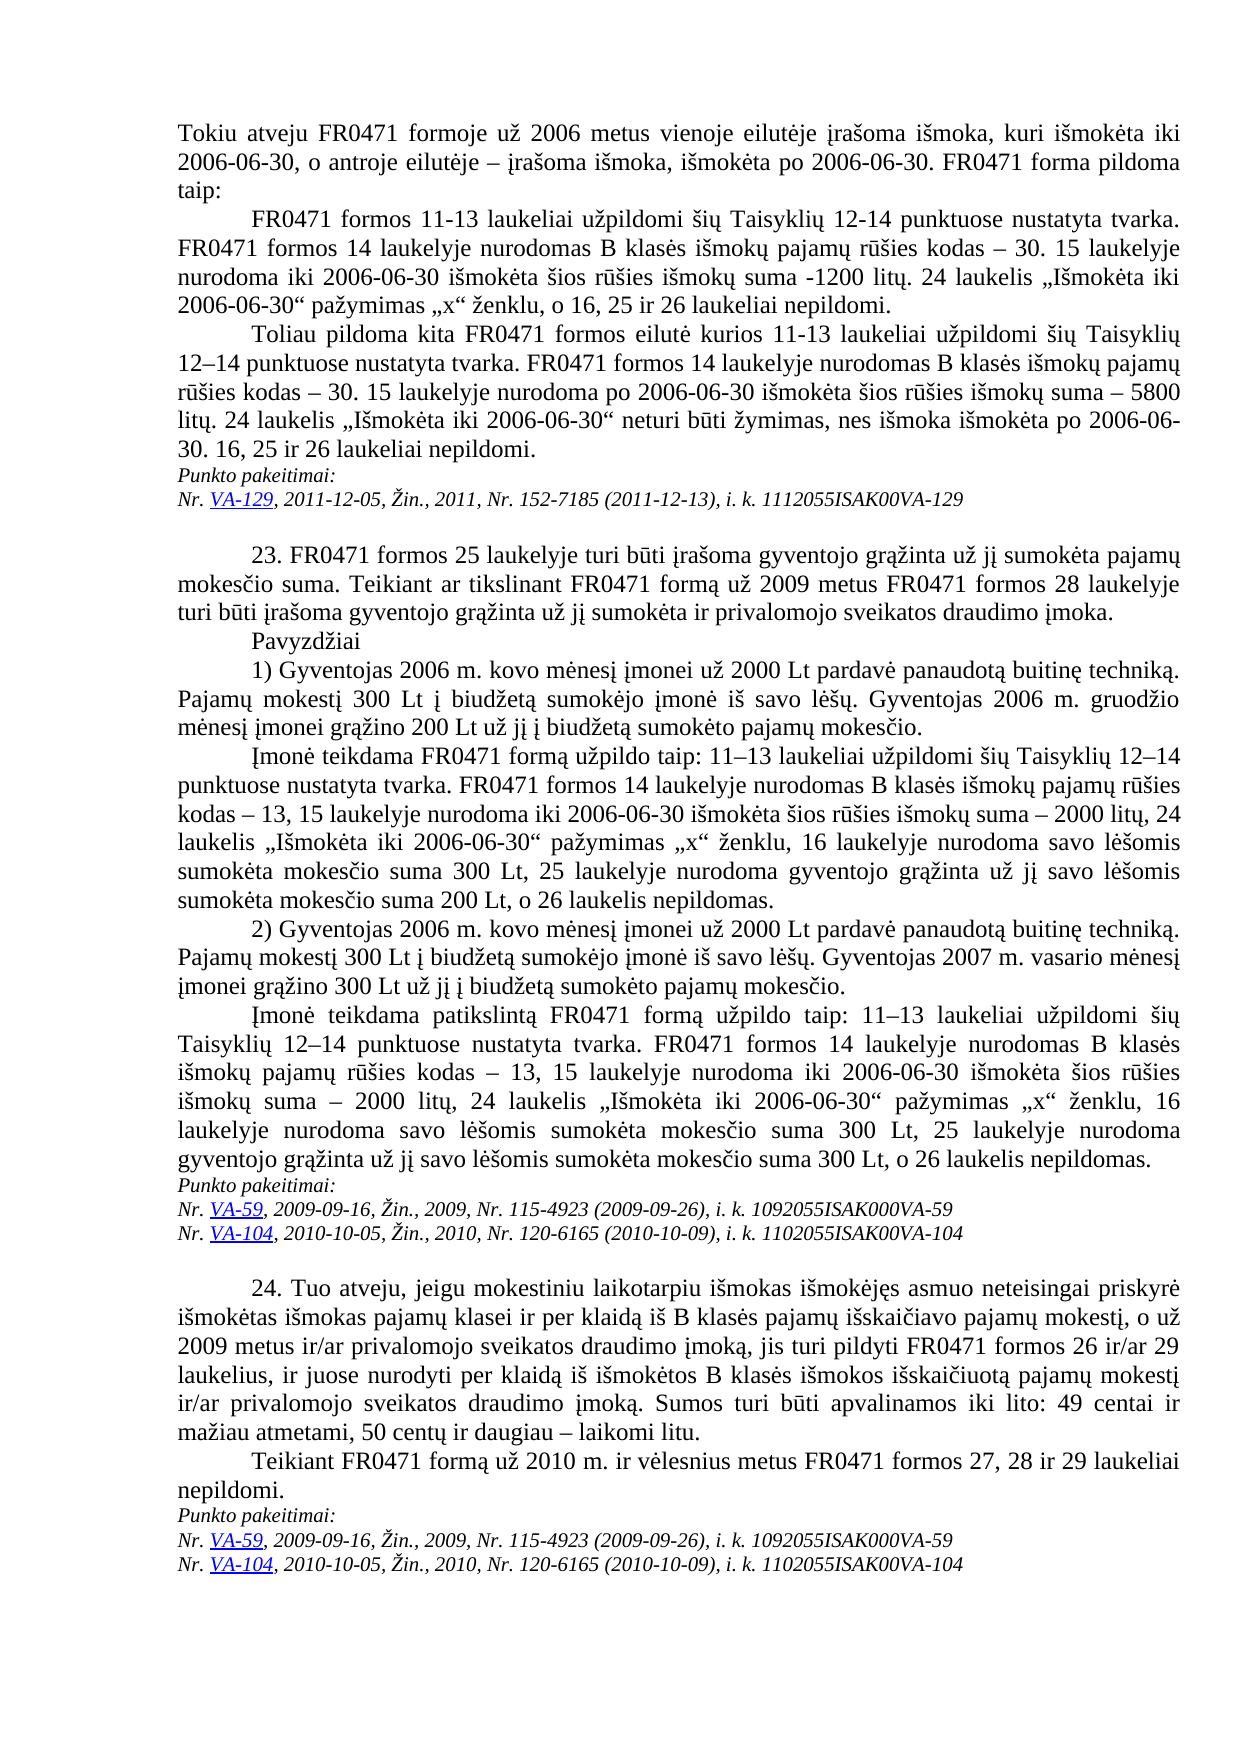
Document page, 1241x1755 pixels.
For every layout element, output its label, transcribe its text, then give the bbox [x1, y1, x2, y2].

text Punkto pakeitimai: [177, 463, 1181, 487]
text FR0471 formos 11-13 laukeliai užpildomi šių Taisyklių 12-14 punktuose nustatyta tvarka. FR0471 formos 14 laukelyje nurodomas B klasės išmokų pajamų rūšies kodas – 30. 15 laukelyje nurodoma iki 2006-06-30 išmokėta šios rūšies išmokų suma -1200 litų. 24 laukelis „Išmokėta iki 2006-06-30“ pažymimas „x“ ženklu, o 16, 25 ir 26 laukeliai nepildomi. [177, 204, 1181, 319]
text Nr. VA-129, 2011-12-05, Žin., 2011, Nr. 152-7185 (2011-12-13), i. k. 1112055ISAK00VA-129 [177, 487, 1181, 511]
text Tokiu atveju FR0471 formoje už 2006 metus vienoje eilutėje įrašoma išmoka, kuri išmokėta iki 2006-06-30, o antroje eilutėje – įrašoma išmoka, išmokėta po 2006-06-30. FR0471 forma pildoma taip: [177, 118, 1181, 204]
text 23. FR0471 formos 25 laukelyje turi būti įrašoma gyventojo grąžinta už jį sumokėta pajamų mokesčio suma. Teikiant ar tikslinant FR0471 formą už 2009 metus FR0471 formos 28 laukelyje turi būti įrašoma gyventojo grąžinta už jį sumokėta ir privalomojo sveikatos draudimo įmoka. [177, 540, 1181, 626]
text Nr. VA-59, 2009-09-16, Žin., 2009, Nr. 115-4923 (2009-09-26), i. k. 1092055ISAK000VA-59 [177, 1527, 1181, 1552]
text 1) Gyventojas 2006 m. kovo mėnesį įmonei už 2000 Lt pardavė panaudotą buitinę techniką. Pajamų mokestį 300 Lt į biudžetą sumokėjo įmonė iš savo lėšų. Gyventojas 2006 m. gruodžio mėnesį įmonei grąžino 200 Lt už jį į biudžetą sumokėto pajamų mokesčio. [177, 655, 1181, 741]
text 2) Gyventojas 2006 m. kovo mėnesį įmonei už 2000 Lt pardavė panaudotą buitinę techniką. Pajamų mokestį 300 Lt į biudžetą sumokėjo įmonė iš savo lėšų. Gyventojas 2007 m. vasario mėnesį įmonei grąžino 300 Lt už jį į biudžetą sumokėto pajamų mokesčio. [177, 914, 1181, 1000]
text Teikiant FR0471 formą už 2010 m. ir vėlesnius metus FR0471 formos 27, 28 ir 29 laukeliai nepildomi. [177, 1446, 1181, 1503]
text 24. Tuo atveju, jeigu mokestiniu laikotarpiu išmokas išmokėjęs asmuo neteisingai priskyrė išmokėtas išmokas pajamų klasei ir per klaidą iš B klasės pajamų išskaičiavo pajamų mokestį, o už 2009 metus ir/ar privalomojo sveikatos draudimo įmoką, jis turi pildyti FR0471 formos 26 ir/ar 29 laukelius, ir juose nurodyti per klaidą iš išmokėtos B klasės išmokos išskaičiuotą pajamų mokestį ir/ar privalomojo sveikatos draudimo įmoką. Sumos turi būti apvalinamos iki lito: 49 centai ir mažiau atmetami, 50 centų ir daugiau – laikomi litu. [177, 1273, 1181, 1446]
text Punkto pakeitimai: [177, 1172, 1181, 1197]
text Toliau pildoma kita FR0471 formos eilutė kurios 11-13 laukeliai užpildomi šių Taisyklių 12–14 punktuose nustatyta tvarka. FR0471 formos 14 laukelyje nurodomas B klasės išmokų pajamų rūšies kodas – 30. 15 laukelyje nurodoma po 2006-06-30 išmokėta šios rūšies išmokų suma – 5800 litų. 24 laukelis „Išmokėta iki 2006-06-30“ neturi būti žymimas, nes išmoka išmokėta po 2006-06-30. 16, 25 ir 26 laukeliai nepildomi. [177, 319, 1181, 463]
text Punkto pakeitimai: [177, 1503, 1181, 1527]
text Įmonė teikdama patikslintą FR0471 formą užpildo taip: 11–13 laukeliai užpildomi šių Taisyklių 12–14 punktuose nustatyta tvarka. FR0471 formos 14 laukelyje nurodomas B klasės išmokų pajamų rūšies kodas – 13, 15 laukelyje nurodoma iki 2006-06-30 išmokėta šios rūšies išmokų suma – 2000 litų, 24 laukelis „Išmokėta iki 2006-06-30“ pažymimas „x“ ženklu, 16 laukelyje nurodoma savo lėšomis sumokėta mokesčio suma 300 Lt, 25 laukelyje nurodoma gyventojo grąžinta už jį savo lėšomis sumokėta mokesčio suma 300 Lt, o 26 laukelis nepildomas. [177, 1000, 1181, 1172]
text Nr. VA-59, 2009-09-16, Žin., 2009, Nr. 115-4923 (2009-09-26), i. k. 1092055ISAK000VA-59 [177, 1197, 1181, 1221]
text Pavyzdžiai [177, 626, 1181, 655]
text Nr. VA-104, 2010-10-05, Žin., 2010, Nr. 120-6165 (2010-10-09), i. k. 1102055ISAK00VA-104 [177, 1221, 1181, 1245]
text Nr. VA-104, 2010-10-05, Žin., 2010, Nr. 120-6165 (2010-10-09), i. k. 1102055ISAK00VA-104 [177, 1552, 1181, 1576]
text Įmonė teikdama FR0471 formą užpildo taip: 11–13 laukeliai užpildomi šių Taisyklių 12–14 punktuose nustatyta tvarka. FR0471 formos 14 laukelyje nurodomas B klasės išmokų pajamų rūšies kodas – 13, 15 laukelyje nurodoma iki 2006-06-30 išmokėta šios rūšies išmokų suma – 2000 litų, 24 laukelis „Išmokėta iki 2006-06-30“ pažymimas „x“ ženklu, 16 laukelyje nurodoma savo lėšomis sumokėta mokesčio suma 300 Lt, 25 laukelyje nurodoma gyventojo grąžinta už jį savo lėšomis sumokėta mokesčio suma 200 Lt, o 26 laukelis nepildomas. [177, 741, 1181, 914]
